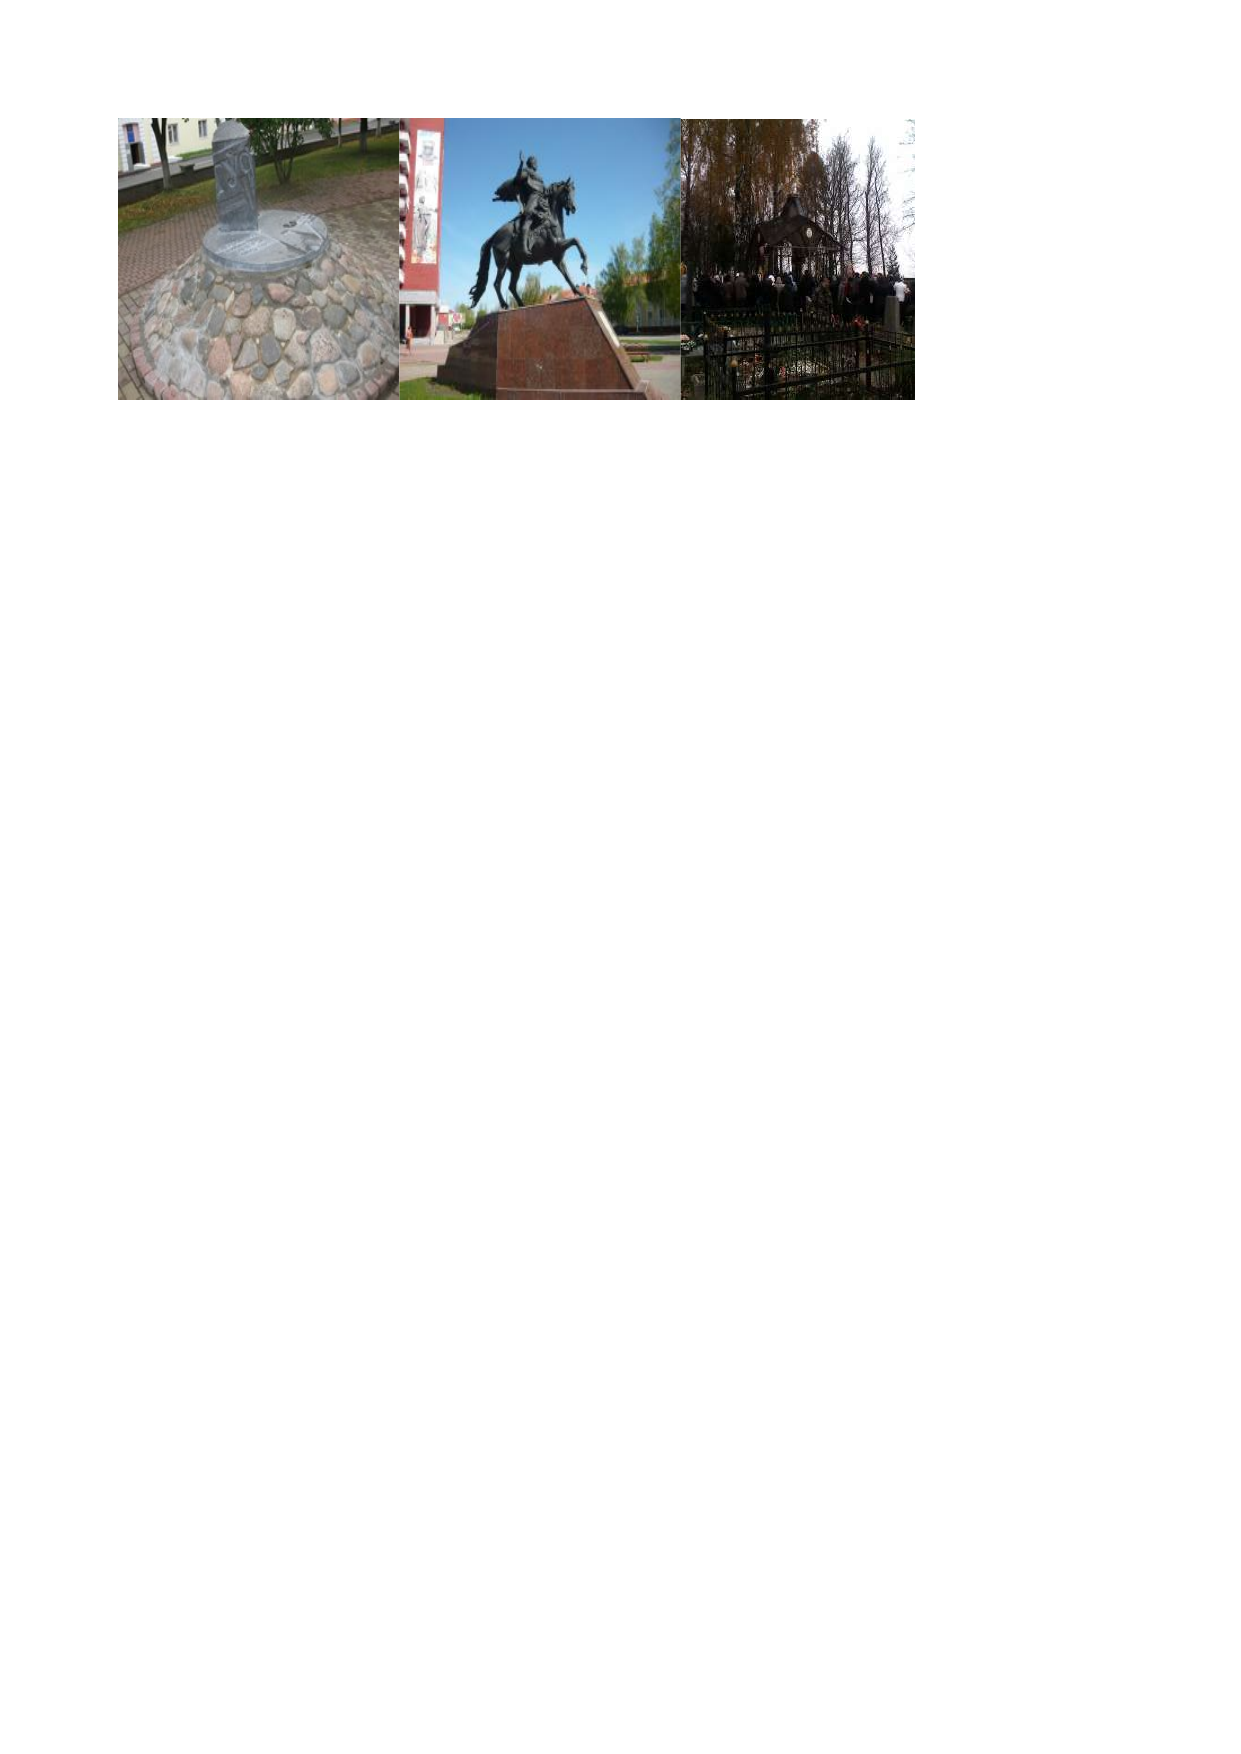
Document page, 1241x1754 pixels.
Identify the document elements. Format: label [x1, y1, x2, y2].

picture [118, 118, 915, 400]
